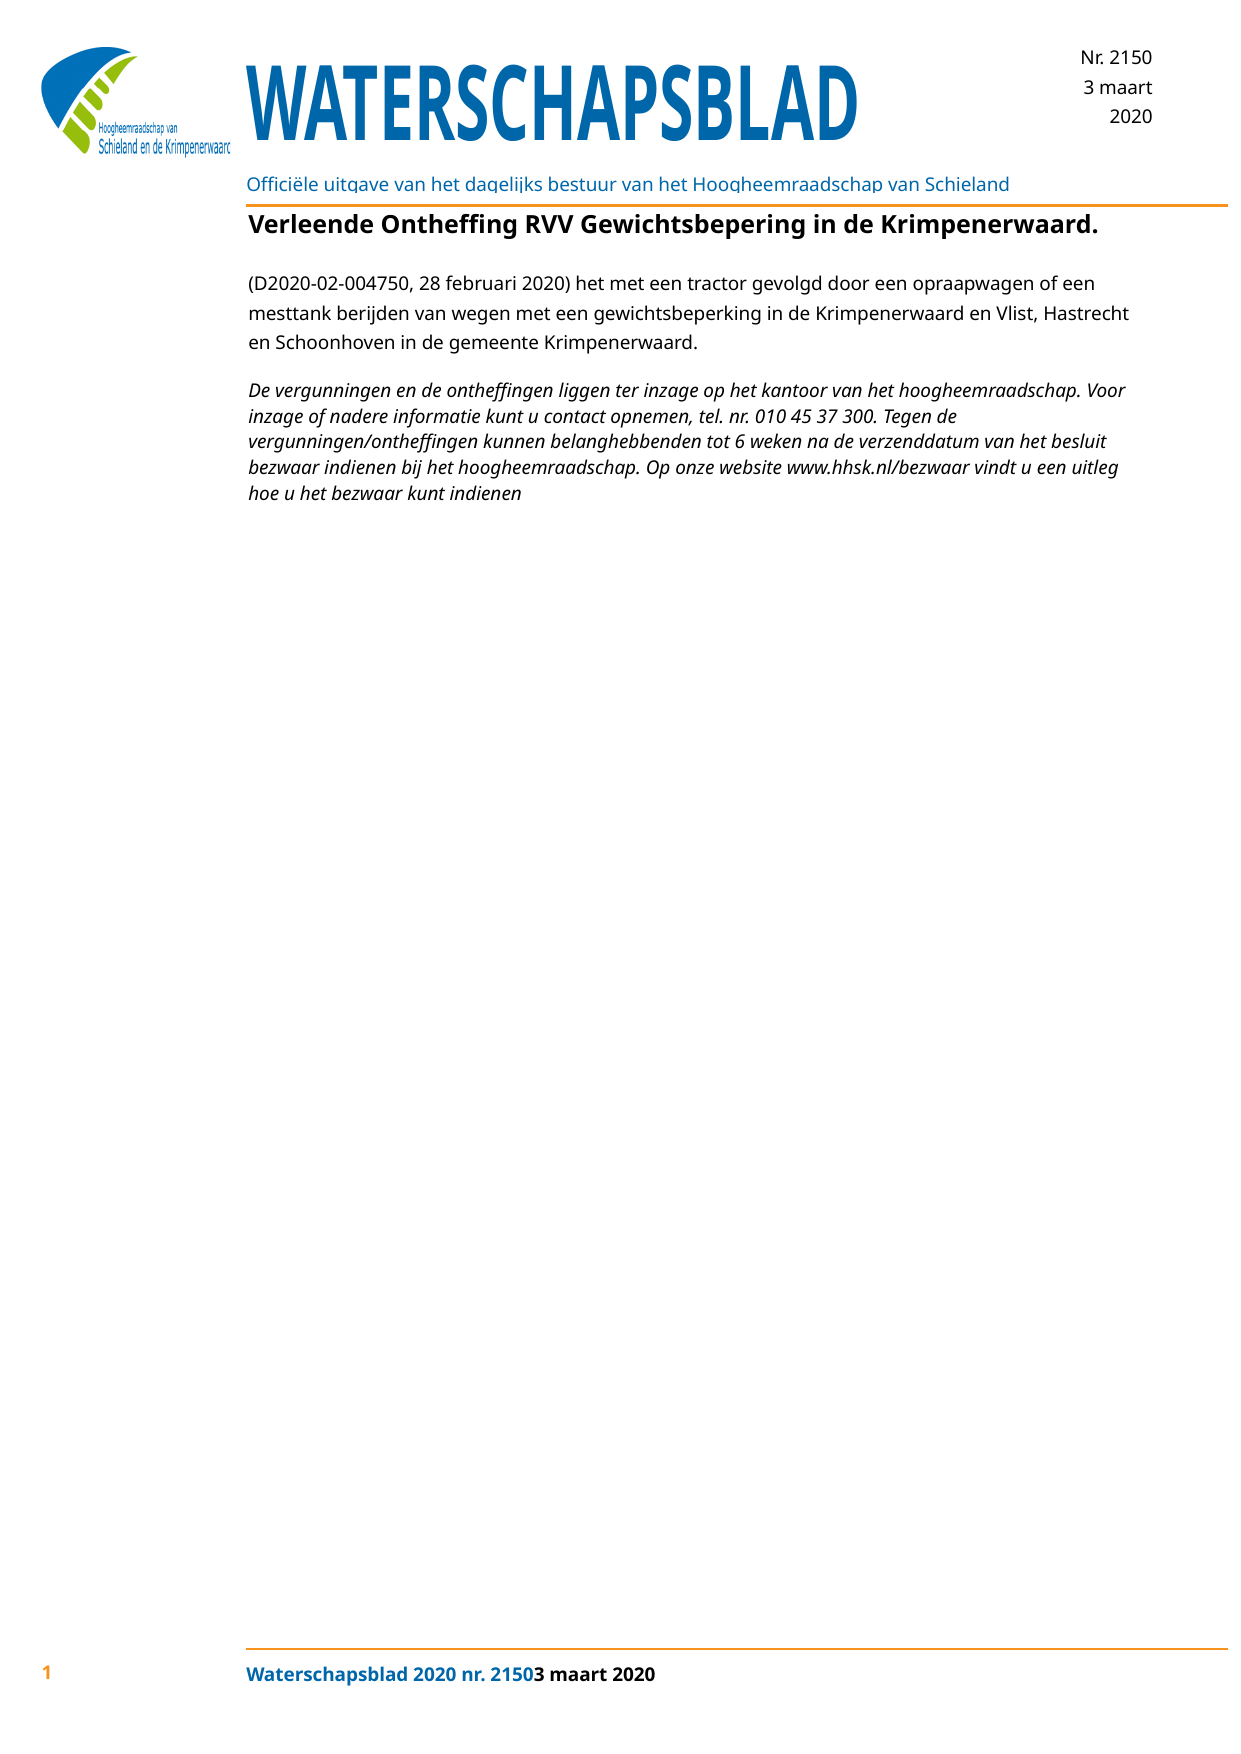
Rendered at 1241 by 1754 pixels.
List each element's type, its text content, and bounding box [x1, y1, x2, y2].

picture [41, 47, 231, 172]
text De vergunningen en de ontheffingen liggen ter inzage op het kantoor van het hoogheemraadschap. Voor inzage of nadere informatie kunt u contact opnemen, tel. nr. 010 45 37 300. Tegen de vergunningen/ontheffingen kunnen belanghebbenden tot 6 weken na de verzenddatum van het besluit bezwaar indienen bij het hoogheemraadschap. Op onze website www.hhsk.nl/bezwaar vindt u een uitleg hoe u het bezwaar kunt indienen [248, 377, 1152, 506]
text Verleende Ontheffing RVV Gewichtsbepering in de Krimpenerwaard. [248, 207, 1152, 241]
text (D2020-02-004750, 28 februari 2020) het met een tractor gevolgd door een opraapwagen of een mesttank berijden van wegen met een gewichtsbeperking in de Krimpenerwaard en Vlist, Hastrecht en Schoonhoven in de gemeente Krimpenerwaard. [248, 270, 1152, 355]
